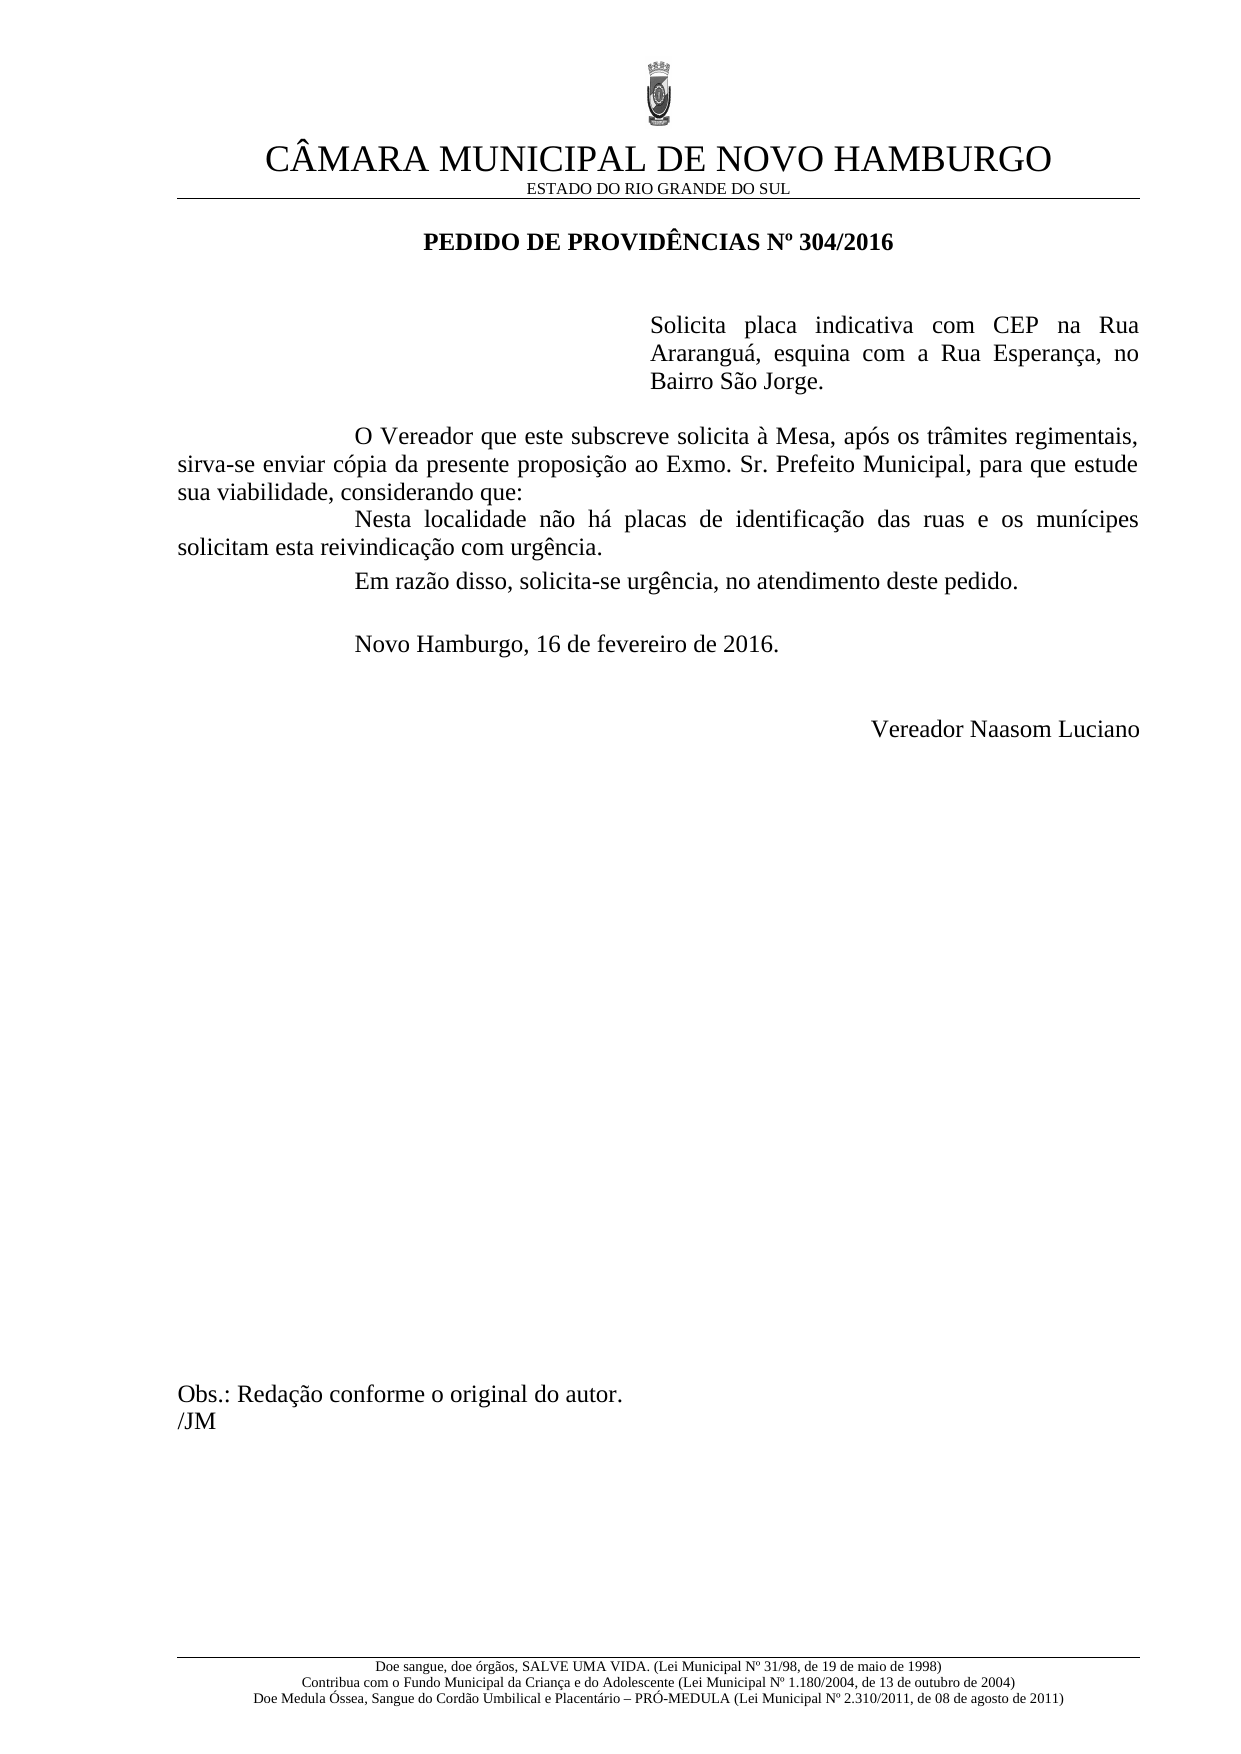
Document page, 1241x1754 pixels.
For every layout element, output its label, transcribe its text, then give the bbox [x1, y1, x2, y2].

text O Vereador que este subscreve solicita à Mesa, após os trâmites regimentais, sirva-se enviar cópia da presente proposição ao Exmo. Sr. Prefeito Municipal, para que estude sua viabilidade, considerando que: [177, 422, 1140, 505]
text /JM [177, 1407, 1140, 1435]
text Vereador Naasom Luciano [768, 687, 1140, 742]
text Nesta localidade não há placas de identificação das ruas e os munícipes solicitam esta reivindicação com urgência. [177, 505, 1140, 561]
text Obs.: Redação conforme o original do autor. [177, 1380, 1140, 1407]
text Novo Hamburgo, 16 de fevereiro de 2016. [177, 630, 1140, 658]
text Solicita placa indicativa com CEP na Rua Araranguá, esquina com a Rua Esperança, no Bairro São Jorge. [650, 311, 1140, 394]
text Em razão disso, solicita-se urgência, no atendimento deste pedido. [177, 567, 1140, 594]
text PEDIDO DE PROVIDÊNCIAS Nº 304/2016 [177, 228, 1140, 256]
